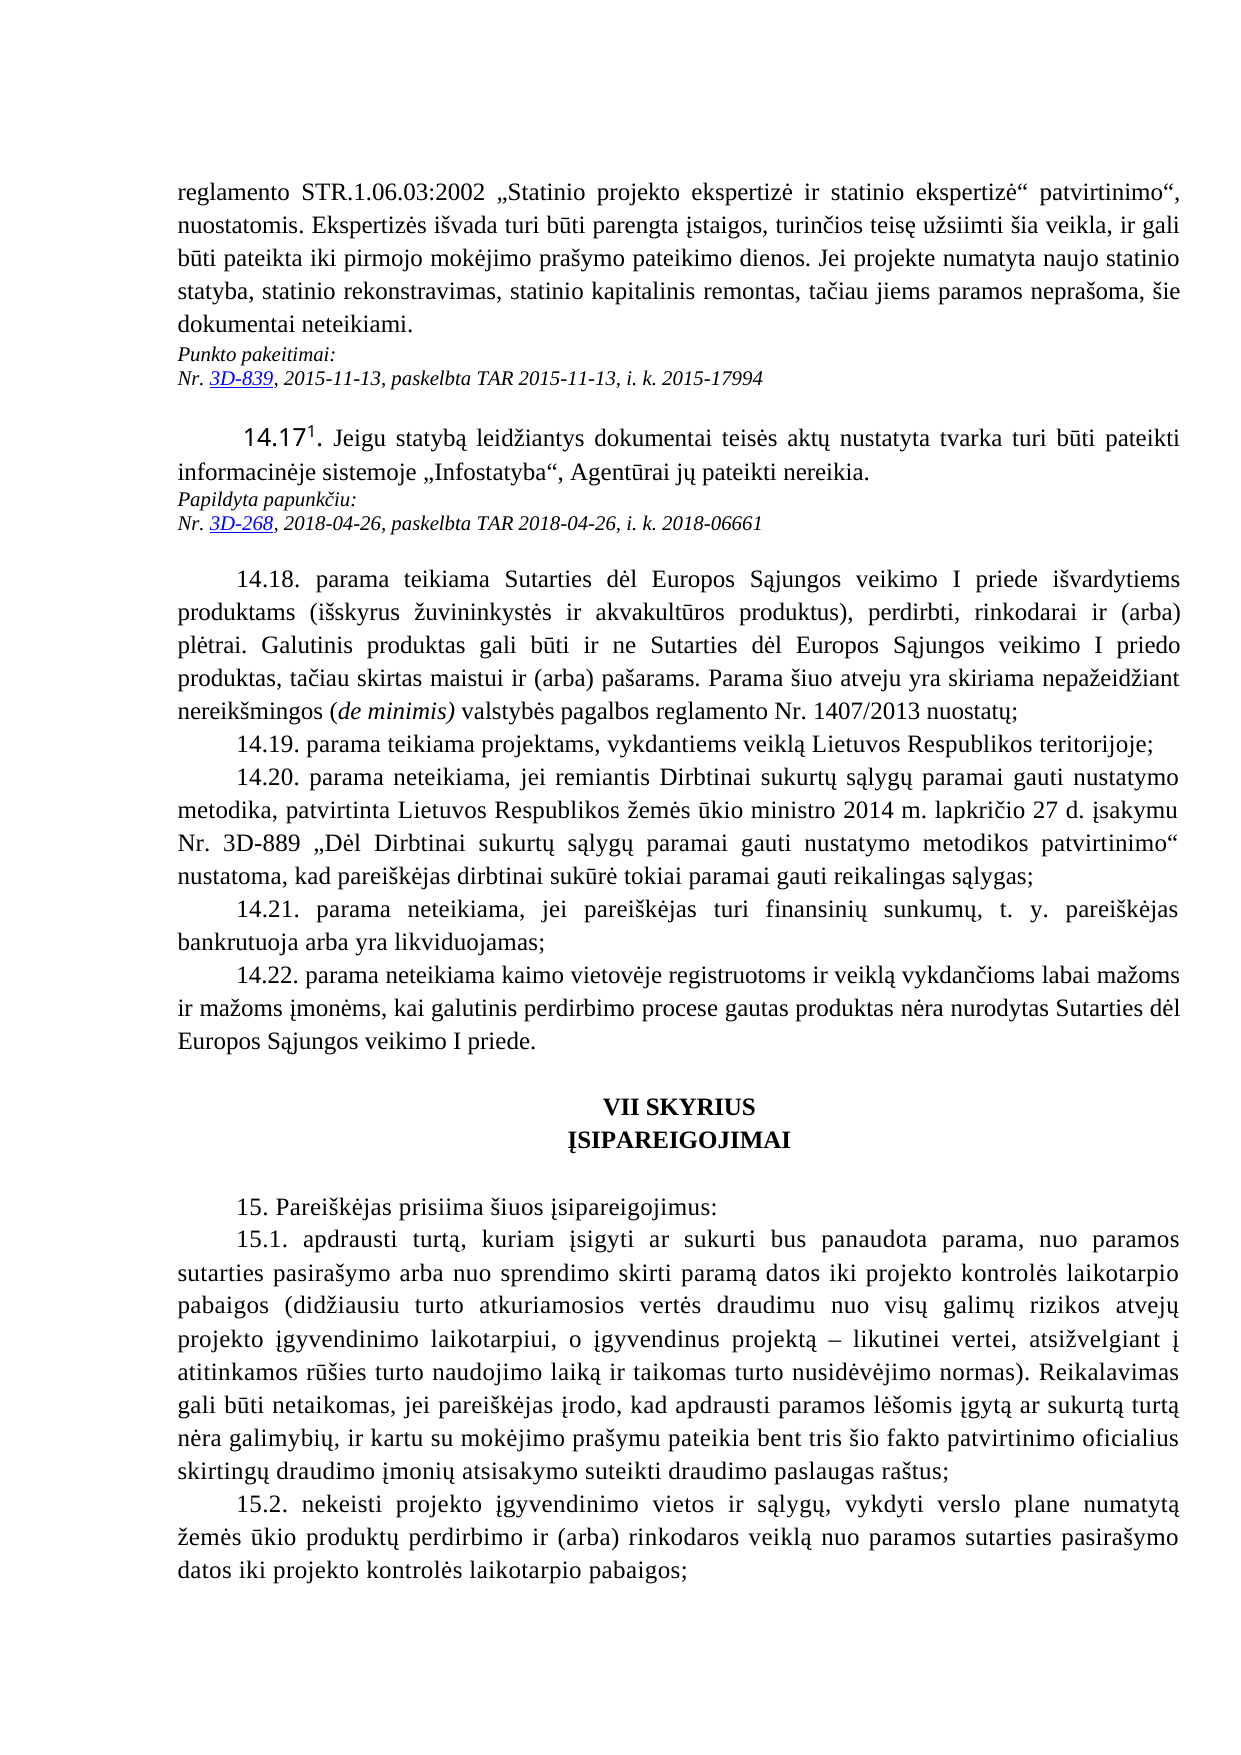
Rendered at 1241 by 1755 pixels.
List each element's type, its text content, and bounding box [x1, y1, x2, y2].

text Nr. 3D-268, 2018-04-26, paskelbta TAR 2018-04-26, i. k. 2018-06661 [177, 511, 1181, 535]
text 14.19. parama teikiama projektams, vykdantiems veiklą Lietuvos Respublikos teritorijoje; [177, 729, 1181, 758]
text 15. Pareiškėjas prisiima šiuos įsipareigojimus: [177, 1192, 1181, 1220]
text Papildyta papunkčiu: [177, 487, 1181, 511]
text ĮSIPAREIGOJIMAI [177, 1126, 1181, 1154]
text 15.1. apdrausti turtą, kuriam įsigyti ar sukurti bus panaudota parama, nuo paramos sutarties pasirašymo arba nuo sprendimo skirti paramą datos iki projekto kontrolės laikotarpio pabaigos (didžiausiu turto atkuriamosios vertės draudimu nuo visų galimų rizikos atvejų projekto įgyvendinimo laikotarpiui, o įgyvendinus projektą – likutinei vertei, atsižvelgiant į atitinkamos rūšies turto naudojimo laiką ir taikomas turto nusidėvėjimo normas). Reikalavimas gali būti netaikomas, jei pareiškėjas įrodo, kad apdrausti paramos lėšomis įgytą ar sukurtą turtą nėra galimybių, ir kartu su mokėjimo prašymu pateikia bent tris šio fakto patvirtinimo oficialius skirtingų draudimo įmonių atsisakymo suteikti draudimo paslaugas raštus; [177, 1224, 1181, 1484]
text 14.21. parama neteikiama, jei pareiškėjas turi finansinių sunkumų, t. y. pareiškėjas bankrutuoja arba yra likviduojamas; [177, 894, 1181, 956]
text VII SKYRIUS [177, 1092, 1181, 1121]
text 14.18. parama teikiama Sutarties dėl Europos Sąjungos veikimo I priede išvardytiems produktams (išskyrus žuvininkystės ir akvakultūros produktus), perdirbti, rinkodarai ir (arba) plėtrai. Galutinis produktas gali būti ir ne Sutarties dėl Europos Sąjungos veikimo I priedo produktas, tačiau skirtas maistui ir (arba) pašarams. Parama šiuo atveju yra skiriama nepažeidžiant nereikšmingos (de minimis) valstybės pagalbos reglamento Nr. 1407/2013 nuostatų; [177, 564, 1181, 725]
text 15.2. nekeisti projekto įgyvendinimo vietos ir sąlygų, vykdyti verslo plane numatytą žemės ūkio produktų perdirbimo ir (arba) rinkodaros veiklą nuo paramos sutarties pasirašymo datos iki projekto kontrolės laikotarpio pabaigos; [177, 1489, 1181, 1583]
text Nr. 3D-839, 2015-11-13, paskelbta TAR 2015-11-13, i. k. 2015-17994 [177, 366, 1181, 390]
text 14.20. parama neteikiama, jei remiantis Dirbtinai sukurtų sąlygų paramai gauti nustatymo metodika, patvirtinta Lietuvos Respublikos žemės ūkio ministro 2014 m. lapkričio 27 d. įsakymu Nr. 3D-889 „Dėl Dirbtinai sukurtų sąlygų paramai gauti nustatymo metodikos patvirtinimo“ nustatoma, kad pareiškėjas dirbtinai sukūrė tokiai paramai gauti reikalingas sąlygas; [177, 762, 1181, 890]
text Punkto pakeitimai: [177, 342, 1181, 366]
text reglamento STR.1.06.03:2002 „Statinio projekto ekspertizė ir statinio ekspertizė“ patvirtinimo“, nuostatomis. Ekspertizės išvada turi būti parengta įstaigos, turinčios teisę užsiimti šia veikla, ir gali būti pateikta iki pirmojo mokėjimo prašymo pateikimo dienos. Jei projekte numatyta naujo statinio statyba, statinio rekonstravimas, statinio kapitalinis remontas, tačiau jiems paramos neprašoma, šie dokumentai neteikiami. [177, 177, 1181, 338]
text 14.171. Jeigu statybą leidžiantys dokumentai teisės aktų nustatyta tvarka turi būti pateikti informacinėje sistemoje „Infostatyba“, Agentūrai jų pateikti nereikia. [177, 419, 1181, 487]
text 14.22. parama neteikiama kaimo vietovėje registruotoms ir veiklą vykdančioms labai mažoms ir mažoms įmonėms, kai galutinis perdirbimo procese gautas produktas nėra nurodytas Sutarties dėl Europos Sąjungos veikimo I priede. [177, 960, 1181, 1055]
